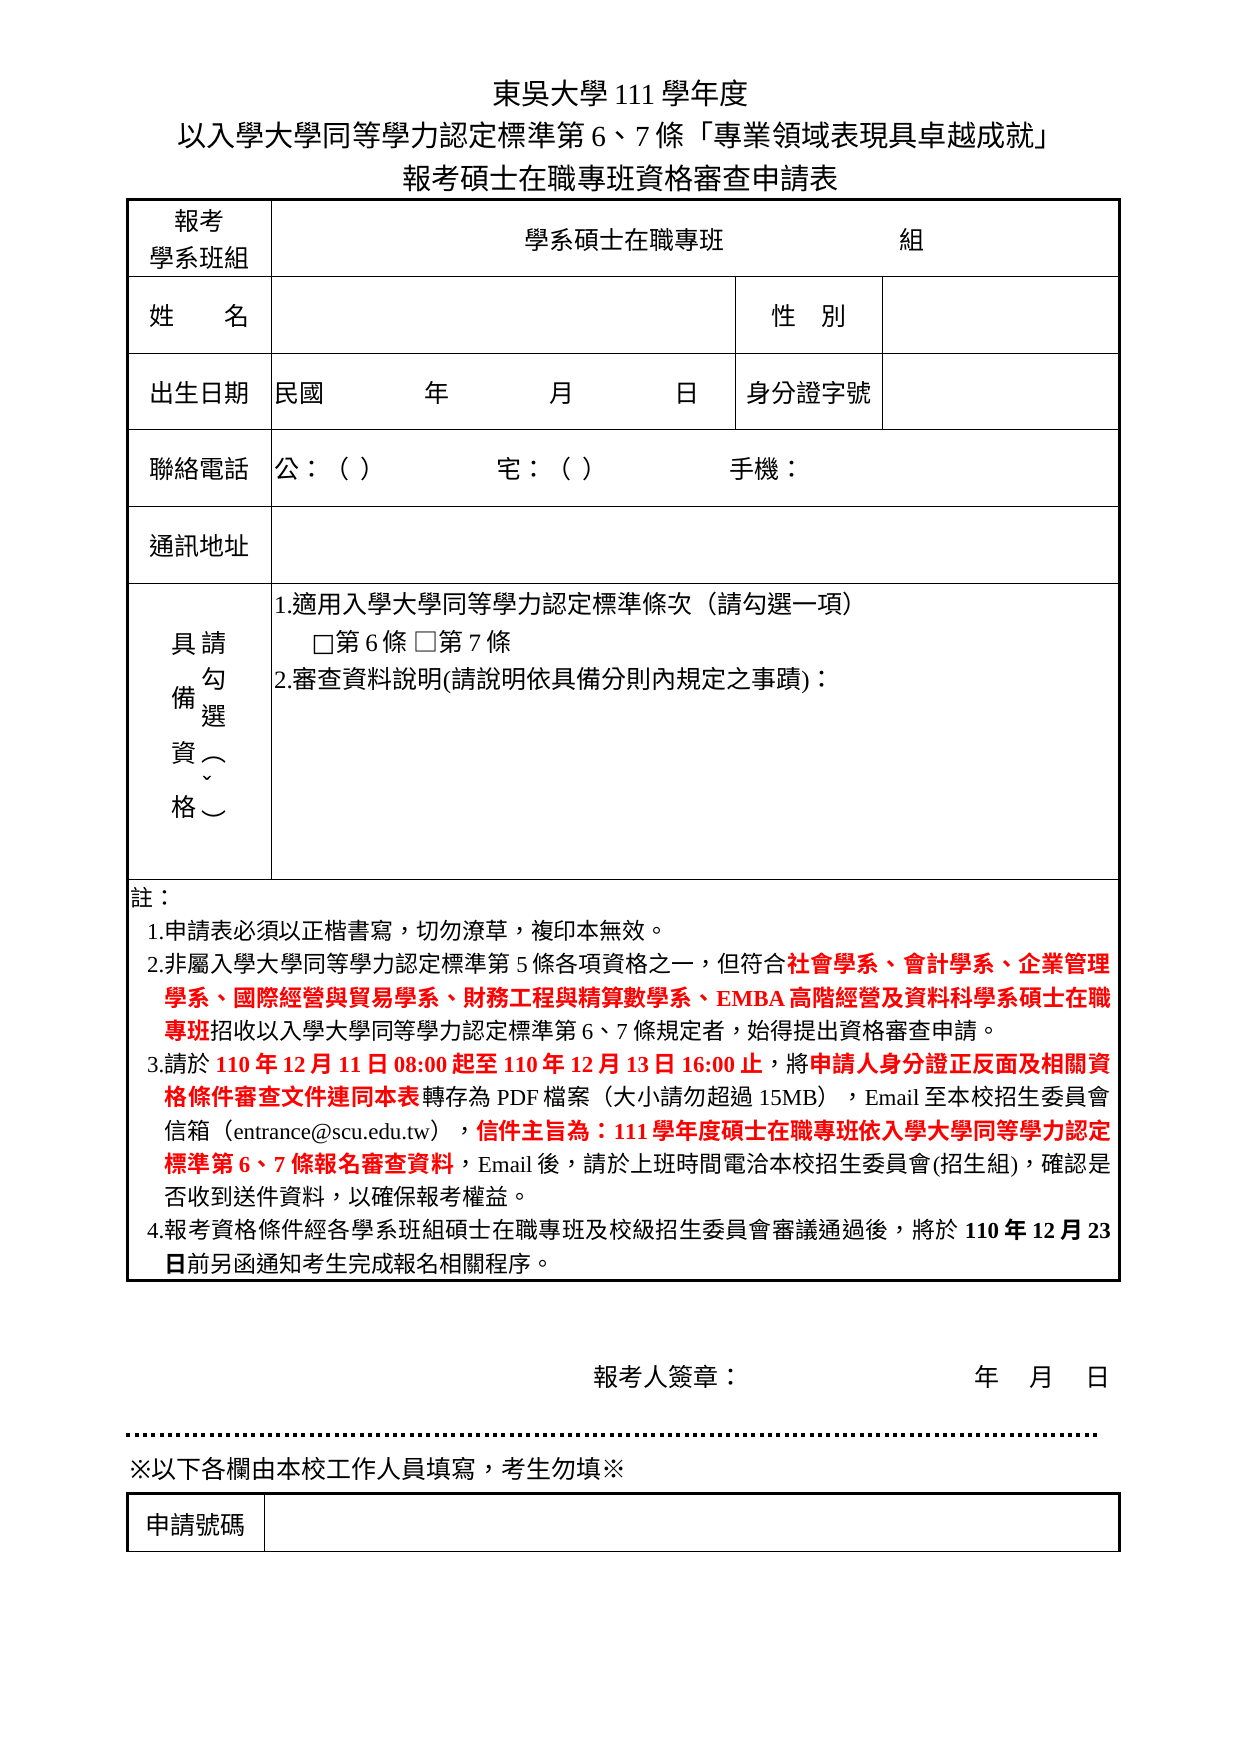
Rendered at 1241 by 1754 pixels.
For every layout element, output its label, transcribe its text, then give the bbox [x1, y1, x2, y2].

table_header 申請號碼 [129, 1495, 264, 1551]
table_header [265, 1495, 1118, 1551]
table_cell [883, 354, 1118, 429]
table_cell 公：（ ） 宅：（ ） 手機： [272, 430, 1118, 506]
table_cell [272, 277, 735, 352]
table_header 學系碩士在職專班 組 [272, 201, 1118, 276]
text 報考人簽章： 年 月 日 [130, 1357, 1110, 1394]
table_cell 出生日期 [129, 354, 271, 429]
text 報考碩士在職專班資格審查申請表 [130, 155, 1110, 198]
table_cell 通訊地址 [129, 507, 271, 583]
table_cell [272, 507, 1118, 583]
table_cell 1.適用入學大學同等學力認定標準條次（請勾選一項） □第6條 □第7條 2.審查資料說明(請說明依具備分則內規定之事蹟)： [272, 584, 1118, 879]
text 東吳大學111學年度 [130, 71, 1110, 113]
table_cell 性 別 [736, 277, 882, 352]
text ※以下各欄由本校工作人員填寫，考生勿填※ [130, 1460, 1110, 1483]
table_header 報考 學系班組 [129, 201, 271, 276]
table_cell 民國 年 月 日 [272, 354, 735, 429]
table_cell 姓 名 [129, 277, 271, 352]
table_cell 身分證字號 [736, 354, 882, 429]
text 以入學大學同等學力認定標準第6、7條「專業領域表現具卓越成就」 [130, 113, 1110, 155]
table_cell 具 備 資 格 [129, 584, 199, 879]
table_cell 註： 1.申請表必須以正楷書寫，切勿潦草，複印本無效。 2.非屬入學大學同等學力認定標準第5條各項資格之一，但符合社會學系、會計學系、企業管理學系、國際經營與貿易學系、財務工程與精算數學系、EMBA高階經營及資料科學系碩士在職專班招收以入學大學同等學力認定標準第6、7 條規定者，始得提出資格審查申請。 3.請於110年12月11日08:00起至110年12月13日16:00止，將申請人身分證正反面及相關資格條件審查文件連同本表轉存為PDF檔案（大小請勿超過15MB），Email至本校招生委員會信箱（entrance@scu.edu.tw），信件主旨為：111學年度碩士在職專班依入學大學同等學力認定標準第6、7 條報名審查資料，Email後，請於上班時間電洽本校招生委員會(招生組)，確認是否收到送件資料，以確保報考權益。 4.報考資格條件經各學系班組碩士在職專班及校級招生委員會審議通過後，將於110年12月23日前另函通知考生完成報名相關程序。 [129, 880, 1118, 1279]
table_cell 請 勾 選 ︵ ˇ ︶ [199, 584, 271, 879]
table_cell [883, 277, 1118, 352]
table_cell 聯絡電話 [129, 430, 271, 506]
